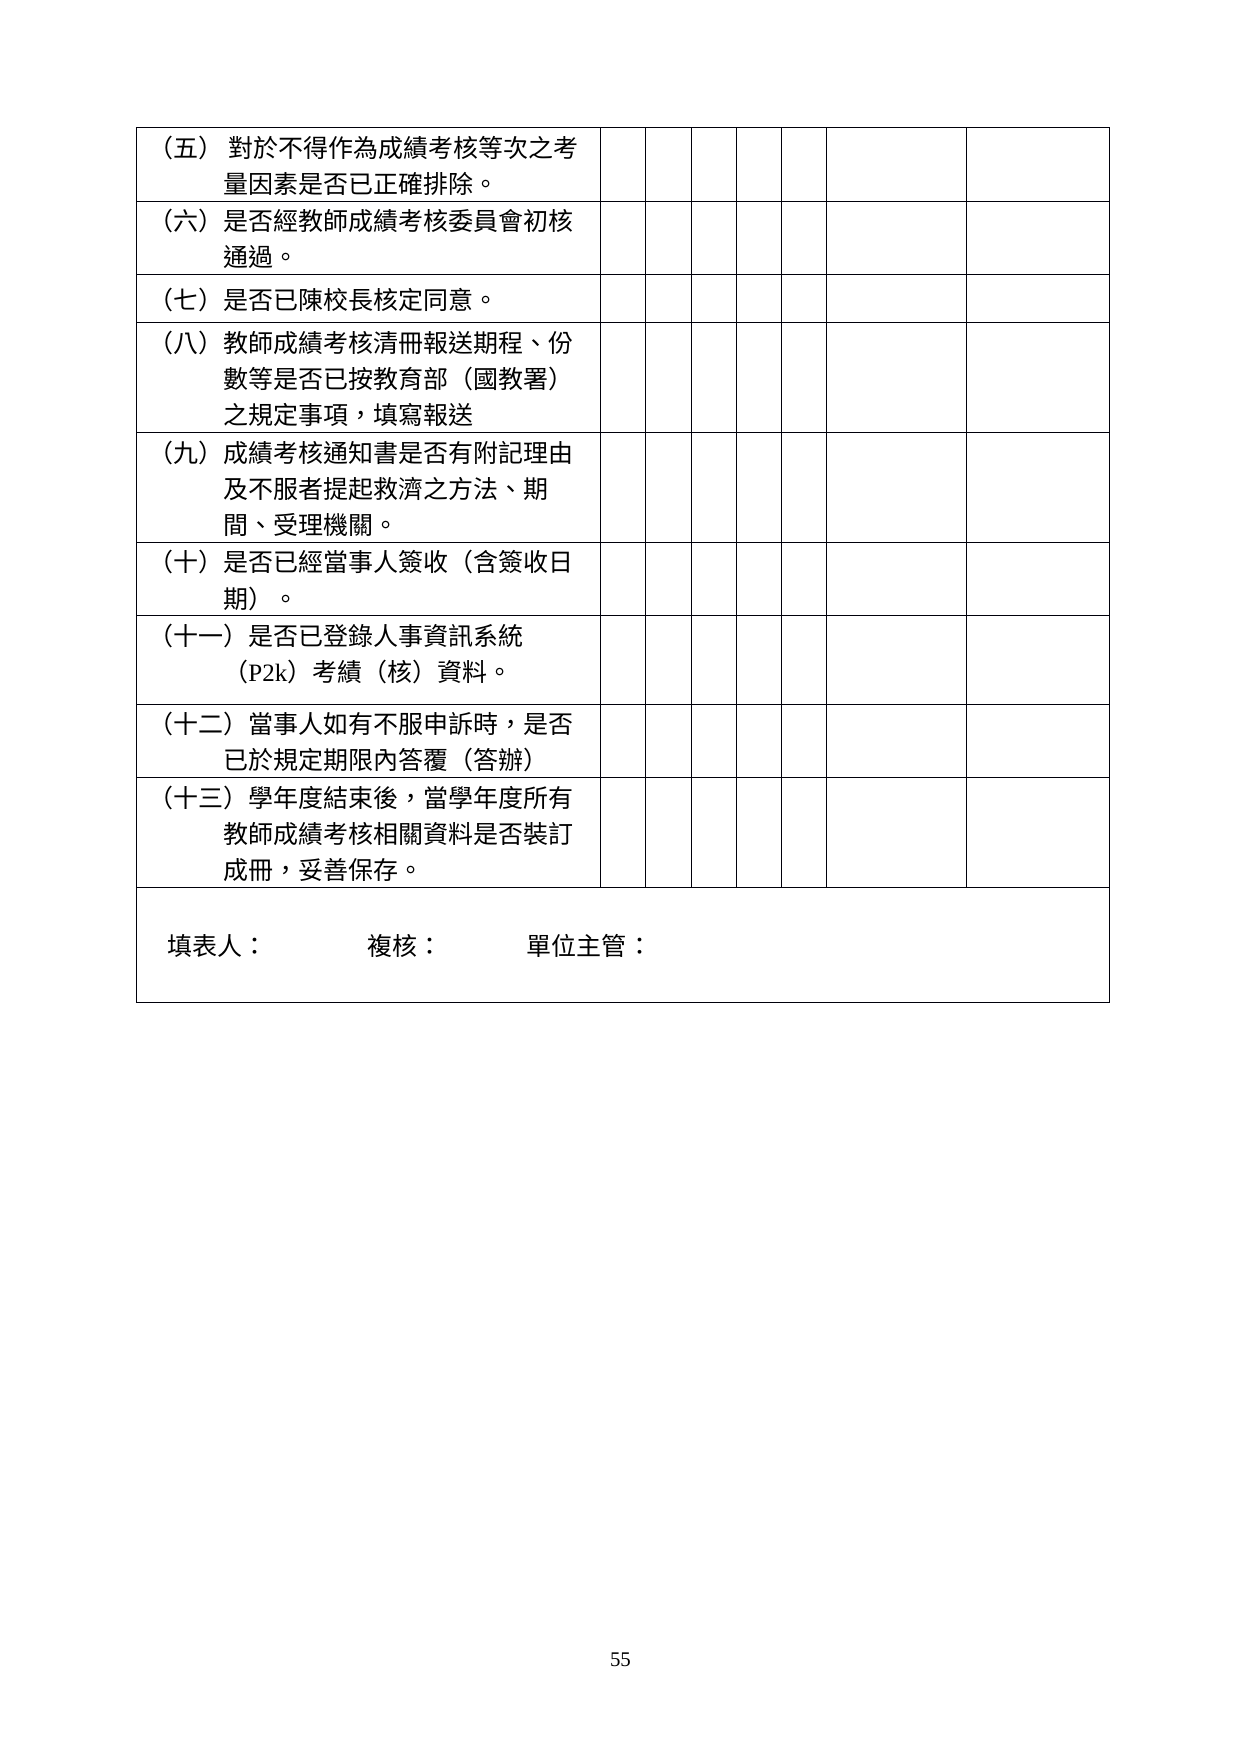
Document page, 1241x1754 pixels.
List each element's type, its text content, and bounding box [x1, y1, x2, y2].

table_cell [692, 705, 736, 777]
table_cell [737, 616, 781, 703]
table_cell [967, 543, 1109, 615]
table_cell 填表人： 複核： 單位主管： [137, 888, 1109, 1002]
table_cell [827, 275, 966, 322]
table_cell [646, 705, 691, 777]
table_cell [827, 705, 966, 777]
table_cell [692, 275, 736, 322]
table_cell [737, 128, 781, 201]
table_cell （九）成績考核通知書是否有附記理由及不服者提起救濟之方法、期間、受理機關。 [137, 433, 600, 542]
table_cell [782, 433, 826, 542]
table_cell [646, 433, 691, 542]
table_cell [782, 323, 826, 432]
table_cell [967, 323, 1109, 432]
table_cell [827, 433, 966, 542]
table_cell [646, 202, 691, 274]
table_cell [692, 202, 736, 274]
table_cell [827, 543, 966, 615]
table_cell [737, 433, 781, 542]
table_cell [782, 705, 826, 777]
table_cell [827, 128, 966, 201]
table_cell [601, 705, 645, 777]
table_cell [601, 543, 645, 615]
table_cell [646, 323, 691, 432]
table_cell [782, 202, 826, 274]
table_cell [737, 778, 781, 887]
table_cell [601, 275, 645, 322]
table_cell [601, 433, 645, 542]
table_cell [601, 323, 645, 432]
table_cell [967, 705, 1109, 777]
table_cell [646, 543, 691, 615]
table_cell [737, 323, 781, 432]
table_cell [692, 433, 736, 542]
table_cell [967, 778, 1109, 887]
table_cell [827, 778, 966, 887]
table_cell （十三）學年度結束後，當學年度所有教師成績考核相關資料是否裝訂成冊，妥善保存。 [137, 778, 600, 887]
table_cell [967, 128, 1109, 201]
table_cell [601, 778, 645, 887]
table_cell （十二）當事人如有不服申訴時，是否已於規定期限內答覆（答辦） [137, 705, 600, 777]
table_cell [827, 202, 966, 274]
table_cell （五） 對於不得作為成績考核等次之考量因素是否已正確排除。 [137, 128, 600, 201]
table_cell [967, 275, 1109, 322]
table_cell [827, 616, 966, 703]
table_cell [737, 543, 781, 615]
table_cell （十一）是否已登錄人事資訊系統（P2k）考績（核）資料。 [137, 616, 600, 703]
table_cell [646, 778, 691, 887]
table_cell [737, 275, 781, 322]
table_cell [646, 128, 691, 201]
table_cell [601, 616, 645, 703]
table_cell [737, 202, 781, 274]
table_cell （八）教師成績考核清冊報送期程、份數等是否已按教育部（國教署）之規定事項，填寫報送 [137, 323, 600, 432]
table_cell [692, 778, 736, 887]
table_cell [692, 616, 736, 703]
table_cell [646, 275, 691, 322]
table_cell [782, 128, 826, 201]
table_cell [692, 128, 736, 201]
table_cell （六）是否經教師成績考核委員會初核通過。 [137, 202, 600, 274]
table_cell [782, 543, 826, 615]
table_cell [737, 705, 781, 777]
table_cell [967, 616, 1109, 703]
table_cell [646, 616, 691, 703]
table_cell [692, 323, 736, 432]
table_cell [601, 202, 645, 274]
table_cell （七）是否已陳校長核定同意。 [137, 275, 600, 322]
table_cell [782, 778, 826, 887]
table_cell [967, 202, 1109, 274]
table_cell [601, 128, 645, 201]
table_cell [782, 616, 826, 703]
table_cell [692, 543, 736, 615]
table_cell （十）是否已經當事人簽收（含簽收日期）。 [137, 543, 600, 615]
table_cell [967, 433, 1109, 542]
table_cell [782, 275, 826, 322]
table_cell [827, 323, 966, 432]
